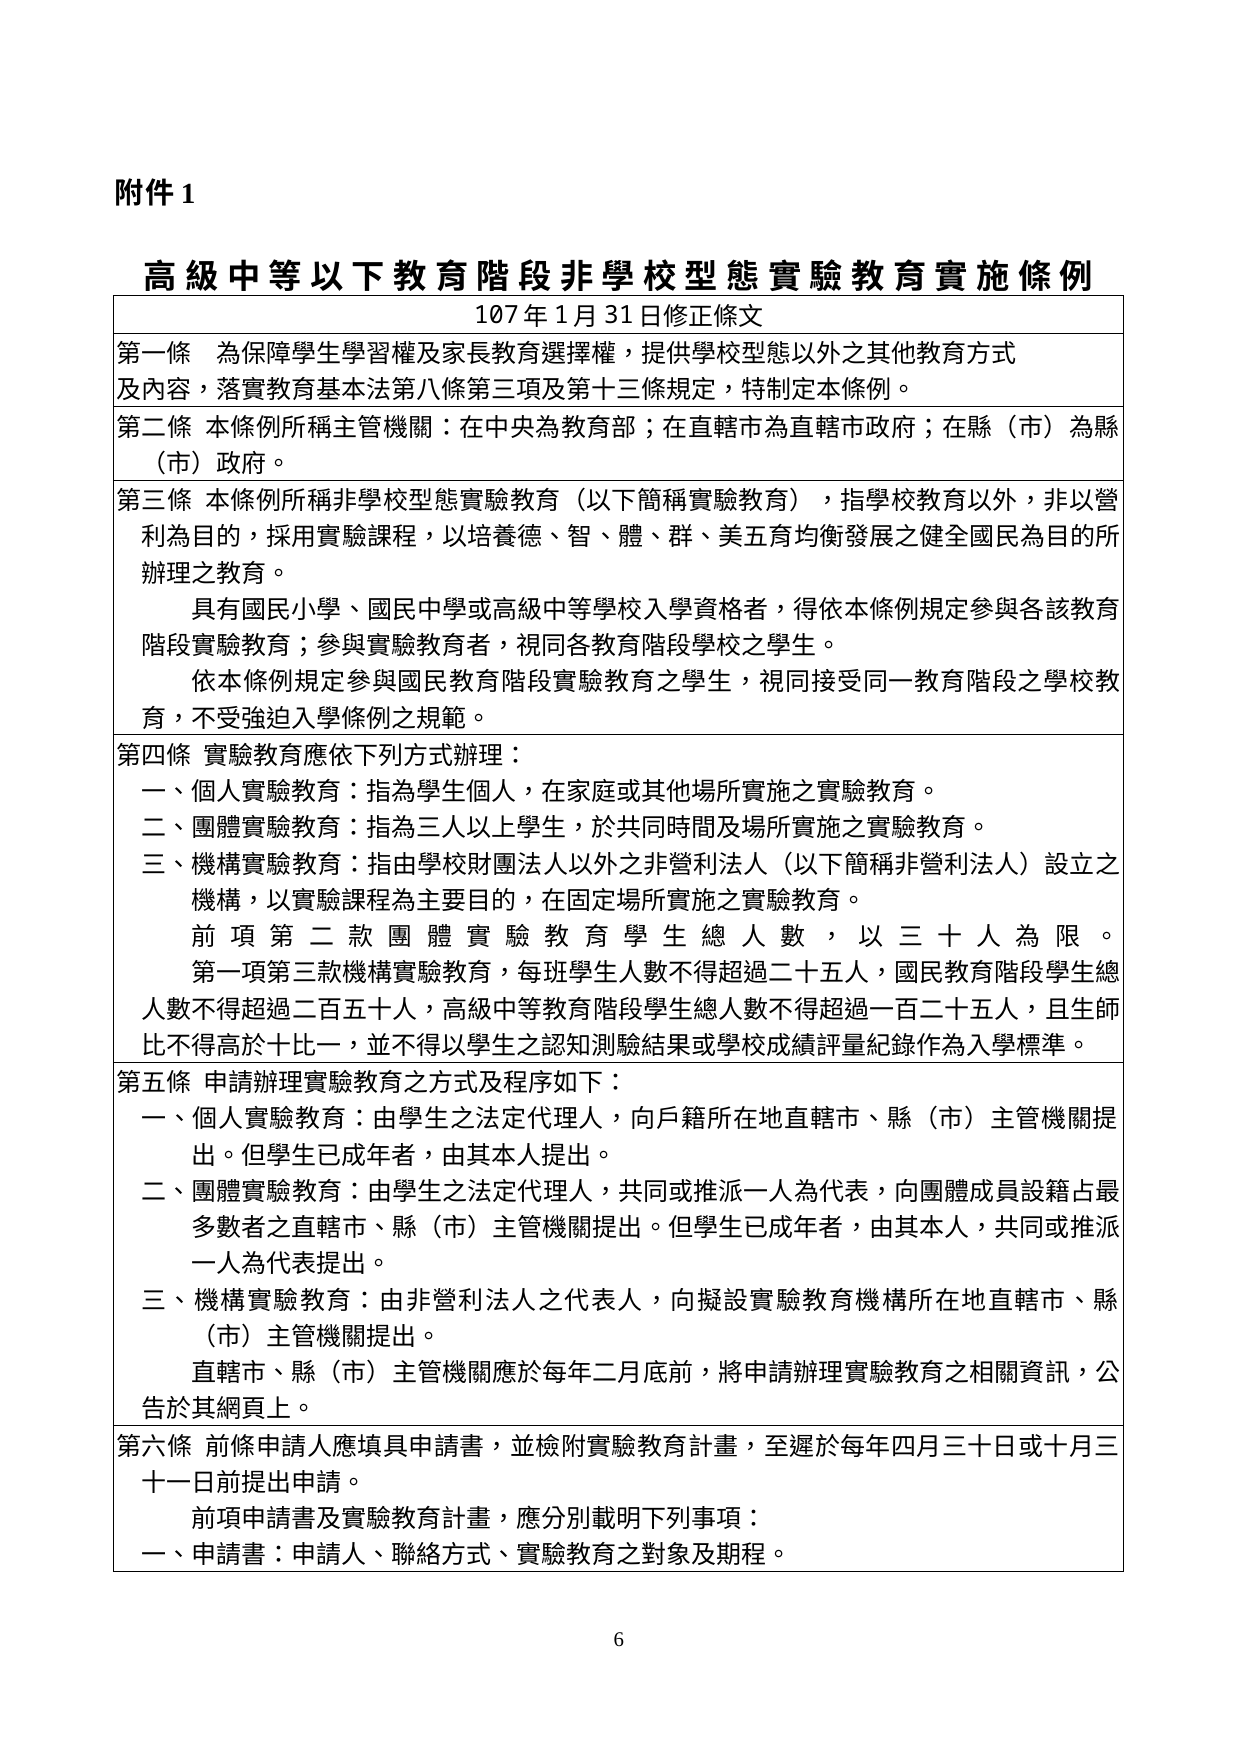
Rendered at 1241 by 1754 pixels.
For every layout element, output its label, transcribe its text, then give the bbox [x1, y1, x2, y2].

table_cell 第二條 本條例所稱主管機關：在中央為教育部；在直轄市為直轄市政府；在縣（市）為縣（市）政府。 [114, 407, 1123, 479]
table_header 107年1月31日修正條文 [114, 296, 1123, 332]
text 高級中等以下教育階段非學校型態實驗教育實施條例 [113, 233, 1124, 295]
text 附件1 [113, 108, 1124, 233]
table_cell 第三條 本條例所稱非學校型態實驗教育（以下簡稱實驗教育），指學校教育以外，非以營利為目的，採用實驗課程，以培養德、智、體、群、美五育均衡發展之健全國民為目的所辦理之教育。 具有國民小學、國民中學或高級中等學校入學資格者，得依本條例規定參與各該教育階段實驗教育；參與實驗教育者，視同各教育階段學校之學生。 依本條例規定參與國民教育階段實驗教育之學生，視同接受同一教育階段之學校教育，不受強迫入學條例之規範。 [114, 481, 1123, 734]
table_cell 第五條 申請辦理實驗教育之方式及程序如下： 一、個人實驗教育：由學生之法定代理人，向戶籍所在地直轄市、縣（市）主管機關提出。但學生已成年者，由其本人提出。 二、團體實驗教育：由學生之法定代理人，共同或推派一人為代表，向團體成員設籍占最多數者之直轄市、縣（市）主管機關提出。但學生已成年者，由其本人，共同或推派一人為代表提出。 三、機構實驗教育：由非營利法人之代表人，向擬設實驗教育機構所在地直轄市、縣（市）主管機關提出。 直轄市、縣（市）主管機關應於每年二月底前，將申請辦理實驗教育之相關資訊，公告於其網頁上。 [114, 1063, 1123, 1425]
table_cell 第四條 實驗教育應依下列方式辦理： 一、個人實驗教育：指為學生個人，在家庭或其他場所實施之實驗教育。 二、團體實驗教育：指為三人以上學生，於共同時間及場所實施之實驗教育。 三、機構實驗教育：指由學校財團法人以外之非營利法人（以下簡稱非營利法人）設立之機構，以實驗課程為主要目的，在固定場所實施之實驗教育。 前項第二款團體實驗教育學生總人數，以三十人為限。 第一項第三款機構實驗教育，每班學生人數不得超過二十五人，國民教育階段學生總人數不得超過二百五十人，高級中等教育階段學生總人數不得超過一百二十五人，且生師比不得高於十比一，並不得以學生之認知測驗結果或學校成績評量紀錄作為入學標準。 [114, 735, 1123, 1062]
table_cell 第一條 為保障學生學習權及家長教育選擇權，提供學校型態以外之其他教育方式 及內容，落實教育基本法第八條第三項及第十三條規定，特制定本條例。 [114, 334, 1123, 406]
table_cell 第六條 前條申請人應填具申請書，並檢附實驗教育計畫，至遲於每年四月三十日或十月三十一日前提出申請。 前項申請書及實驗教育計畫，應分別載明下列事項： 一、申請書：申請人、聯絡方式、實驗教育之對象及期程。 [114, 1426, 1123, 1571]
